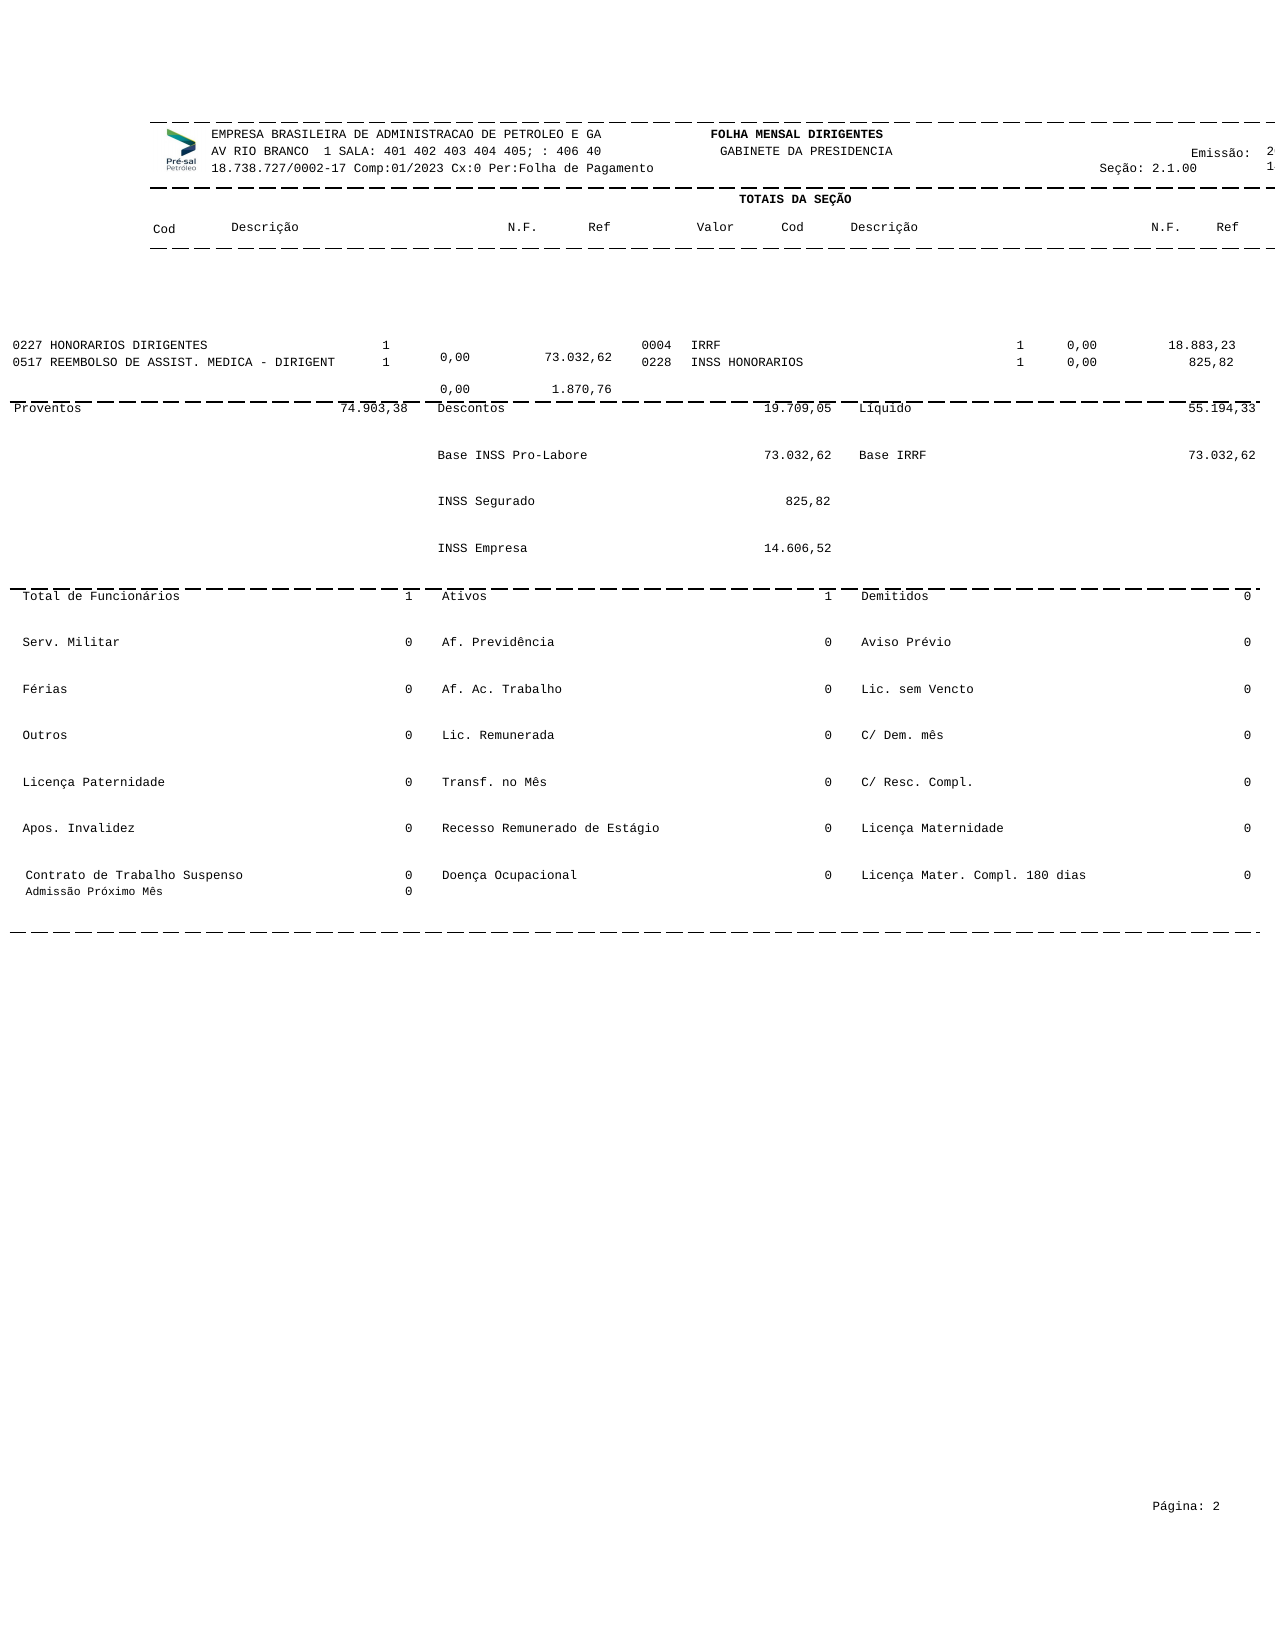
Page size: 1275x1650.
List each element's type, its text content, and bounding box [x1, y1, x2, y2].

table_header 0004 0228 [641, 339, 691, 401]
table_cell Descontos [438, 401, 641, 449]
table_header EMPRESA BRASILEIRA DE ADMINISTRACAO DE PETROLEO E GA AV RIO BRANCO 1 SALA: 401 402 403 404 405; : 406 40 18.738.727/0002-17 Comp:01/2023 Cx:0 Per:Folha de Pagamento [211, 122, 697, 187]
table_cell [1016, 729, 1067, 776]
table_cell 19.709,05 [691, 401, 859, 449]
table_cell [1016, 401, 1067, 449]
table_cell [641, 449, 691, 495]
table_header Emissão: Seção: 2.1.00 [1099, 122, 1266, 187]
table_cell Aviso Prévio [859, 636, 1016, 683]
table_cell [1168, 885, 1259, 932]
table_header FOLHA MENSAL DIRIGENTES GABINETE DA PRESIDENCIA [697, 122, 1099, 187]
table_cell [1067, 636, 1168, 683]
table_cell [641, 683, 691, 729]
table_cell 0 [691, 729, 859, 776]
table_header 1 1 [340, 339, 437, 401]
table_cell Lic. sem Vencto [859, 683, 1016, 729]
table_cell Líquido [859, 401, 1016, 449]
table_cell [1016, 495, 1067, 542]
table_cell 0 [691, 869, 859, 885]
table_cell 1 [340, 588, 437, 636]
table_cell [859, 885, 1168, 932]
table_cell [1016, 822, 1067, 869]
table_cell [10, 495, 340, 542]
table_cell Valor [1266, 189, 1275, 248]
table_cell 0 [340, 822, 437, 869]
table_cell 0 [340, 636, 437, 683]
table_header [150, 122, 211, 187]
table_cell [641, 542, 691, 588]
table_cell Apos. Invalidez [10, 822, 340, 869]
table_cell [1067, 683, 1168, 729]
table_cell 0 [1168, 729, 1259, 776]
table_cell [1016, 636, 1067, 683]
table_header 18.883,23 825,82 [1168, 339, 1259, 401]
table_cell 0 [691, 822, 859, 869]
table_cell [1016, 542, 1067, 588]
table_cell Outros [10, 729, 340, 776]
table_header 0,00 73.032,62 0,00 1.870,76 [438, 339, 641, 401]
table_cell Transf. no Mês [438, 776, 641, 822]
table_header 0227 HONORARIOS DIRIGENTES 0517 REEMBOLSO DE ASSIST. MEDICA - DIRIGENT [10, 339, 340, 401]
table_cell 74.903,38 [340, 401, 437, 449]
table_cell INSS Segurado [438, 495, 641, 542]
table_cell [641, 636, 691, 683]
table_cell 0 [691, 776, 859, 822]
table_cell 73.032,62 [1168, 449, 1259, 495]
table_cell INSS Empresa [438, 542, 641, 588]
table_cell 73.032,62 [691, 449, 859, 495]
table_cell Lic. Remunerada [438, 729, 641, 776]
table_header 0,00 0,00 [1067, 339, 1168, 401]
table_cell [1067, 495, 1168, 542]
table_cell [1067, 588, 1168, 636]
table_cell [859, 542, 1016, 588]
table_cell Total de Funcionários [10, 588, 340, 636]
table_cell 0 [1168, 588, 1259, 636]
table_cell 825,82 [691, 495, 859, 542]
table_cell [10, 542, 340, 588]
table_cell Af. Ac. Trabalho [438, 683, 641, 729]
table_cell Cod [150, 187, 211, 248]
table_cell [438, 885, 691, 932]
table_cell 0 [1168, 869, 1259, 885]
table_cell [340, 542, 437, 588]
table_cell [340, 495, 437, 542]
table_cell Admissão Próximo Mês [10, 885, 340, 932]
table_cell [1067, 401, 1168, 449]
table_header 1 1 [1016, 339, 1067, 401]
table_cell N.F. Ref [1099, 187, 1266, 248]
table_cell Af. Previdência [438, 636, 641, 683]
table_cell Base IRRF [859, 449, 1016, 495]
table_cell [1067, 729, 1168, 776]
table_cell [1067, 822, 1168, 869]
table_cell C/ Resc. Compl. [859, 776, 1016, 822]
table_cell Licença Mater. Compl. 180 dias [859, 869, 1168, 885]
table_cell Licença Maternidade [859, 822, 1016, 869]
table_cell [1016, 683, 1067, 729]
table_cell Base INSS Pro-Labore [438, 449, 641, 495]
table_cell [1016, 449, 1067, 495]
table_cell 0 [340, 683, 437, 729]
table_cell [691, 885, 859, 932]
table_cell [10, 449, 340, 495]
table_cell [1168, 495, 1259, 542]
table_cell 0 [1168, 636, 1259, 683]
table_cell Recesso Remunerado de Estágio [438, 822, 691, 869]
table_cell [1067, 449, 1168, 495]
table_cell 14.606,52 [691, 542, 859, 588]
table_cell Licença Paternidade [10, 776, 340, 822]
table_cell Doença Ocupacional [438, 869, 691, 885]
table_cell Contrato de Trabalho Suspenso [10, 869, 340, 885]
table_cell 0 [691, 636, 859, 683]
table_cell [1067, 776, 1168, 822]
table_cell Demitidos [859, 588, 1016, 636]
table_cell Serv. Militar [10, 636, 340, 683]
table_cell [641, 495, 691, 542]
table_cell [1067, 542, 1168, 588]
table_cell [641, 401, 691, 449]
table_cell 0 [691, 683, 859, 729]
table_cell 0 [340, 776, 437, 822]
table_cell 1 [691, 588, 859, 636]
table_cell [340, 449, 437, 495]
table_cell 0 [1168, 776, 1259, 822]
table_cell [1016, 776, 1067, 822]
table_cell 0 [340, 869, 437, 885]
table_cell [641, 729, 691, 776]
table_cell [859, 495, 1016, 542]
table_cell [1016, 588, 1067, 636]
table_cell Ativos [438, 588, 641, 636]
table_cell TOTAIS DA SEÇÃO Valor Cod Descrição [697, 187, 1099, 248]
table_cell 0 [340, 729, 437, 776]
table_cell Proventos [10, 401, 340, 449]
table_cell 0 [1168, 683, 1259, 729]
table_header [859, 339, 1016, 401]
table_cell C/ Dem. mês [859, 729, 1016, 776]
table_cell [641, 776, 691, 822]
table_cell [641, 588, 691, 636]
table_cell Descrição N.F. Ref [211, 187, 697, 248]
table_cell 0 [1168, 822, 1259, 869]
table_cell [1168, 542, 1259, 588]
table_header IRRF INSS HONORARIOS [691, 339, 859, 401]
table_cell Férias [10, 683, 340, 729]
table_cell 55.194,33 [1168, 401, 1259, 449]
table_cell 0 [340, 885, 437, 932]
